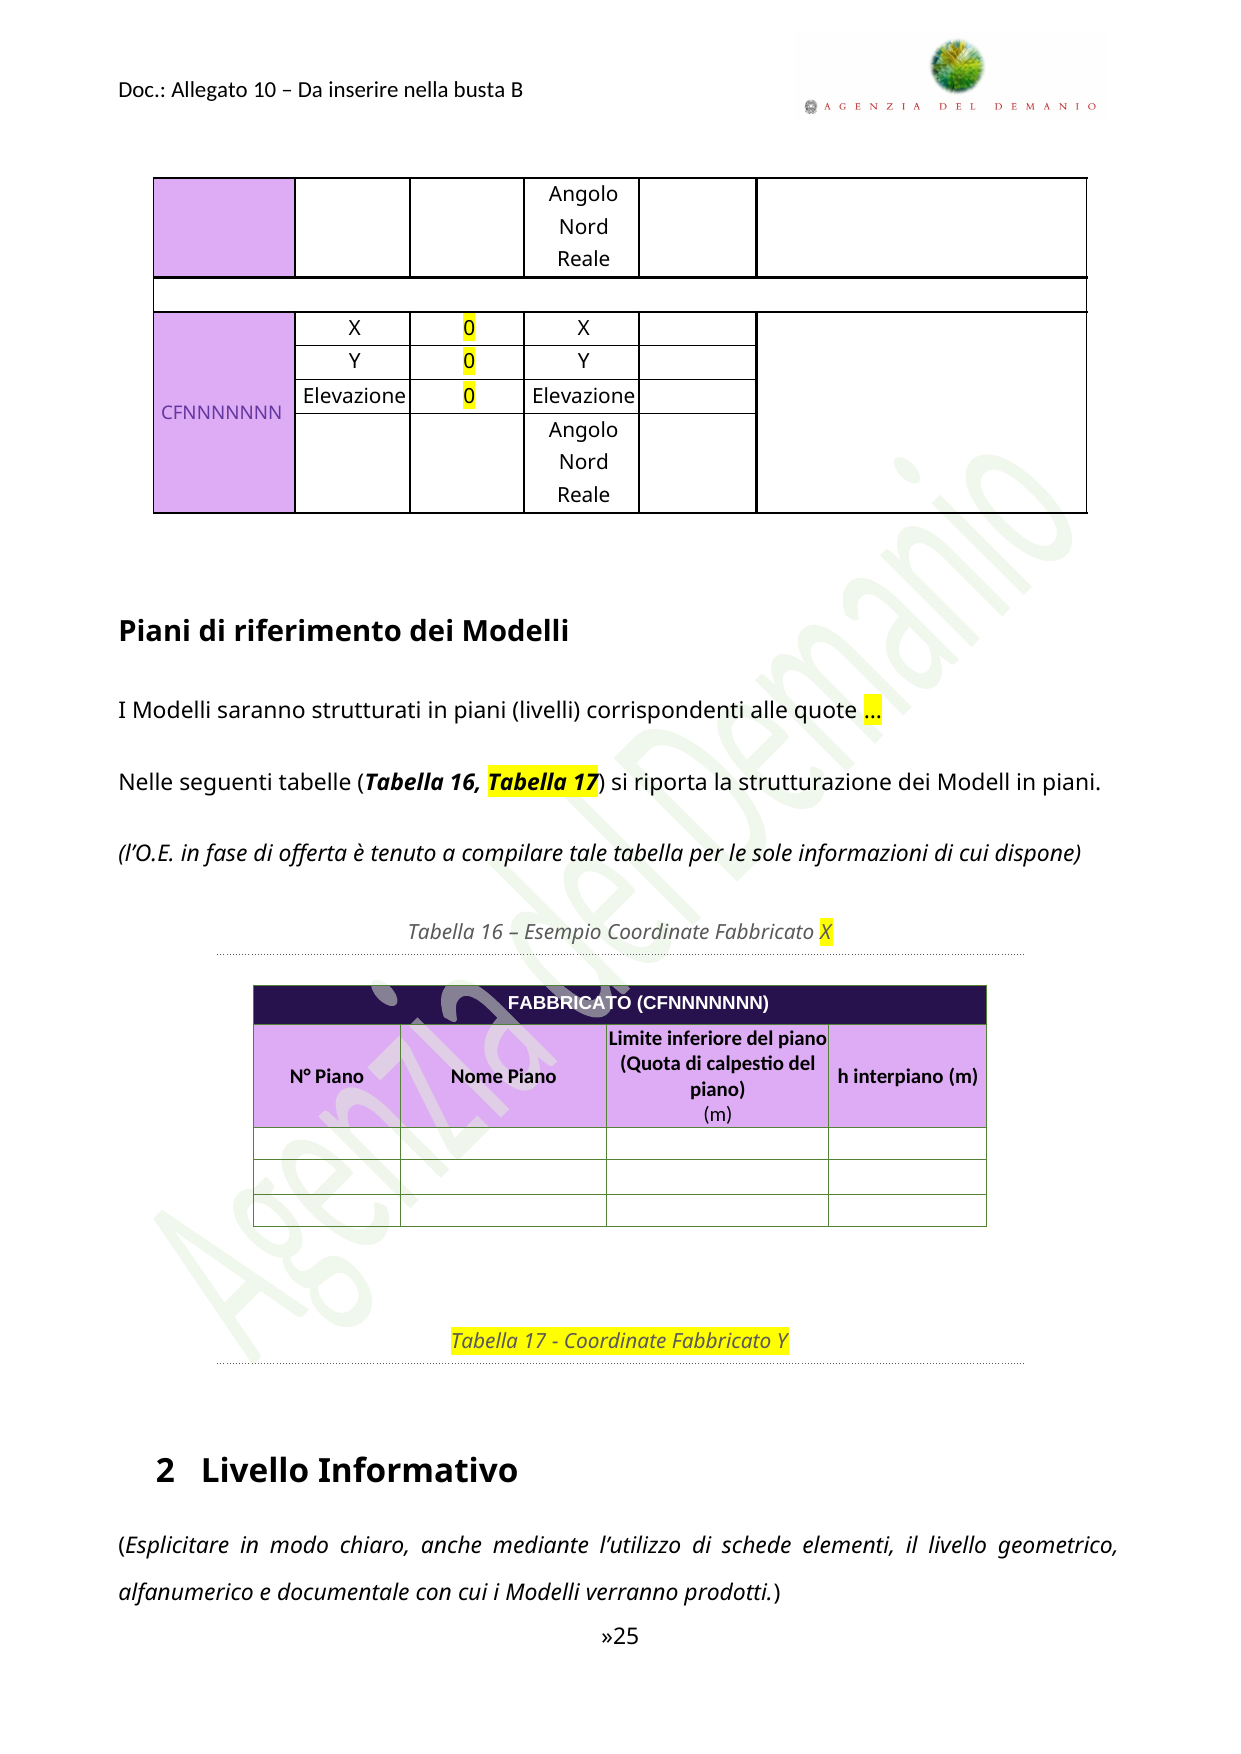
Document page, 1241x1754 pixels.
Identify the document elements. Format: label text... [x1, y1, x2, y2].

table_cell Elevazione [296, 380, 409, 413]
table_cell [461, 1128, 606, 1159]
table_cell [639, 279, 756, 311]
table_cell [829, 1128, 986, 1159]
table_cell [409, 1128, 455, 1159]
table_cell Nome Piano [401, 1025, 606, 1127]
list Livello Informativo [156, 1447, 1122, 1492]
table_cell [607, 1160, 828, 1194]
text I Modelli saranno strutturati in piani (livelli) corrispondenti alle quote … [843, 693, 1122, 725]
table_cell [254, 1160, 294, 1194]
text [911, 610, 1122, 650]
table_cell [640, 346, 755, 379]
table_cell Angolo Nord Reale [525, 414, 638, 512]
table_cell Elevazione [525, 380, 638, 413]
table_cell [273, 1195, 324, 1226]
table_cell [334, 1160, 394, 1194]
text (Esplicitare in modo chiaro, anche mediante l’utilizzo di schede elementi, il livello geometrico, alfanumerico e documentale con cui i Modelli verranno prodotti.) [118, 1529, 1122, 1608]
text [216, 1327, 251, 1364]
table_cell [829, 1160, 986, 1194]
table_cell [401, 1140, 420, 1159]
table_cell 0 [411, 313, 523, 344]
text Tabella 16 – Esempio Coordinate Fabbricato X [216, 917, 518, 955]
table_cell [296, 1160, 335, 1194]
text Nelle seguenti tabelle (Tabella 16, Tabella 17) si riporta la strutturazione dei Modell in piani. [758, 765, 1122, 797]
table_cell [829, 1195, 986, 1226]
table_cell Y [296, 346, 409, 379]
table_cell [322, 1195, 400, 1226]
table_cell [451, 1128, 463, 1136]
table_cell Limite inferiore del piano (Quota di calpestio del piano) (m) [607, 1025, 828, 1127]
table_cell [299, 1154, 321, 1159]
table_cell X [296, 313, 409, 344]
text Tabella 17 - Coordinate Fabbricato Y [243, 1327, 1024, 1364]
table_cell [410, 279, 524, 311]
table_cell [154, 279, 295, 311]
table_cell [154, 179, 294, 276]
table_cell 0 [411, 346, 523, 379]
table_cell [981, 470, 1047, 512]
table_cell N° Piano [254, 1025, 400, 1127]
table_cell h interpiano (m) [829, 1025, 986, 1127]
text Nelle seguenti tabelle (Tabella 16, Tabella 17) si riporta la strutturazione dei Modell in piani. [640, 765, 732, 797]
table_cell [295, 279, 409, 311]
table_cell [756, 279, 1086, 311]
text (l’O.E. in fase di offerta è tenuto a compilare tale tabella per le sole informazioni di cui dispone) [118, 837, 634, 868]
table_cell [607, 1128, 828, 1159]
text Tabella 16 – Esempio Coordinate Fabbricato X [527, 924, 577, 955]
table_cell [296, 414, 409, 512]
text (l’O.E. in fase di offerta è tenuto a compilare tale tabella per le sole informazioni di cui dispone) [623, 837, 722, 868]
table_cell [350, 1128, 400, 1159]
text I Modelli saranno strutturati in piani (livelli) corrispondenti alle quote … [118, 693, 798, 725]
table_cell CFNNNNNNN [154, 313, 294, 512]
table_cell [401, 1160, 606, 1194]
table_cell [411, 414, 523, 512]
text Tabella 16 – Esempio Coordinate Fabbricato X [604, 917, 1024, 955]
table_cell [254, 1203, 286, 1226]
table_cell [296, 179, 409, 276]
table_cell [640, 313, 755, 344]
text Nelle seguenti tabelle (Tabella 16, Tabella 17) si riporta la strutturazione dei Modell in piani. [118, 765, 651, 797]
table_cell [401, 1195, 606, 1226]
table_cell [607, 1195, 828, 1226]
table_cell [380, 1160, 400, 1180]
table_cell Angolo Nord Reale [525, 179, 638, 276]
table_cell [640, 179, 755, 276]
table_header FABBRICATO (CFNNNNNNN) [480, 986, 986, 1024]
table_cell X [525, 313, 638, 344]
text (l’O.E. in fase di offerta è tenuto a compilare tale tabella per le sole informazioni di cui dispone) [752, 837, 1122, 868]
text Tabella 16 – Esempio Coordinate Fabbricato X [560, 917, 620, 955]
table_header [254, 986, 496, 1024]
table_cell [254, 1128, 359, 1159]
table_cell [524, 279, 638, 311]
table_cell [411, 179, 523, 276]
table_cell 0 [411, 380, 523, 413]
text I Modelli saranno strutturati in piani (livelli) corrispondenti alle quote … [787, 693, 855, 725]
table_cell [640, 414, 755, 512]
table_cell [758, 313, 1086, 512]
text Piani di riferimento dei Modelli [118, 610, 898, 650]
table_cell [640, 380, 755, 413]
table_cell Y [525, 346, 638, 379]
table_cell [758, 179, 1086, 276]
